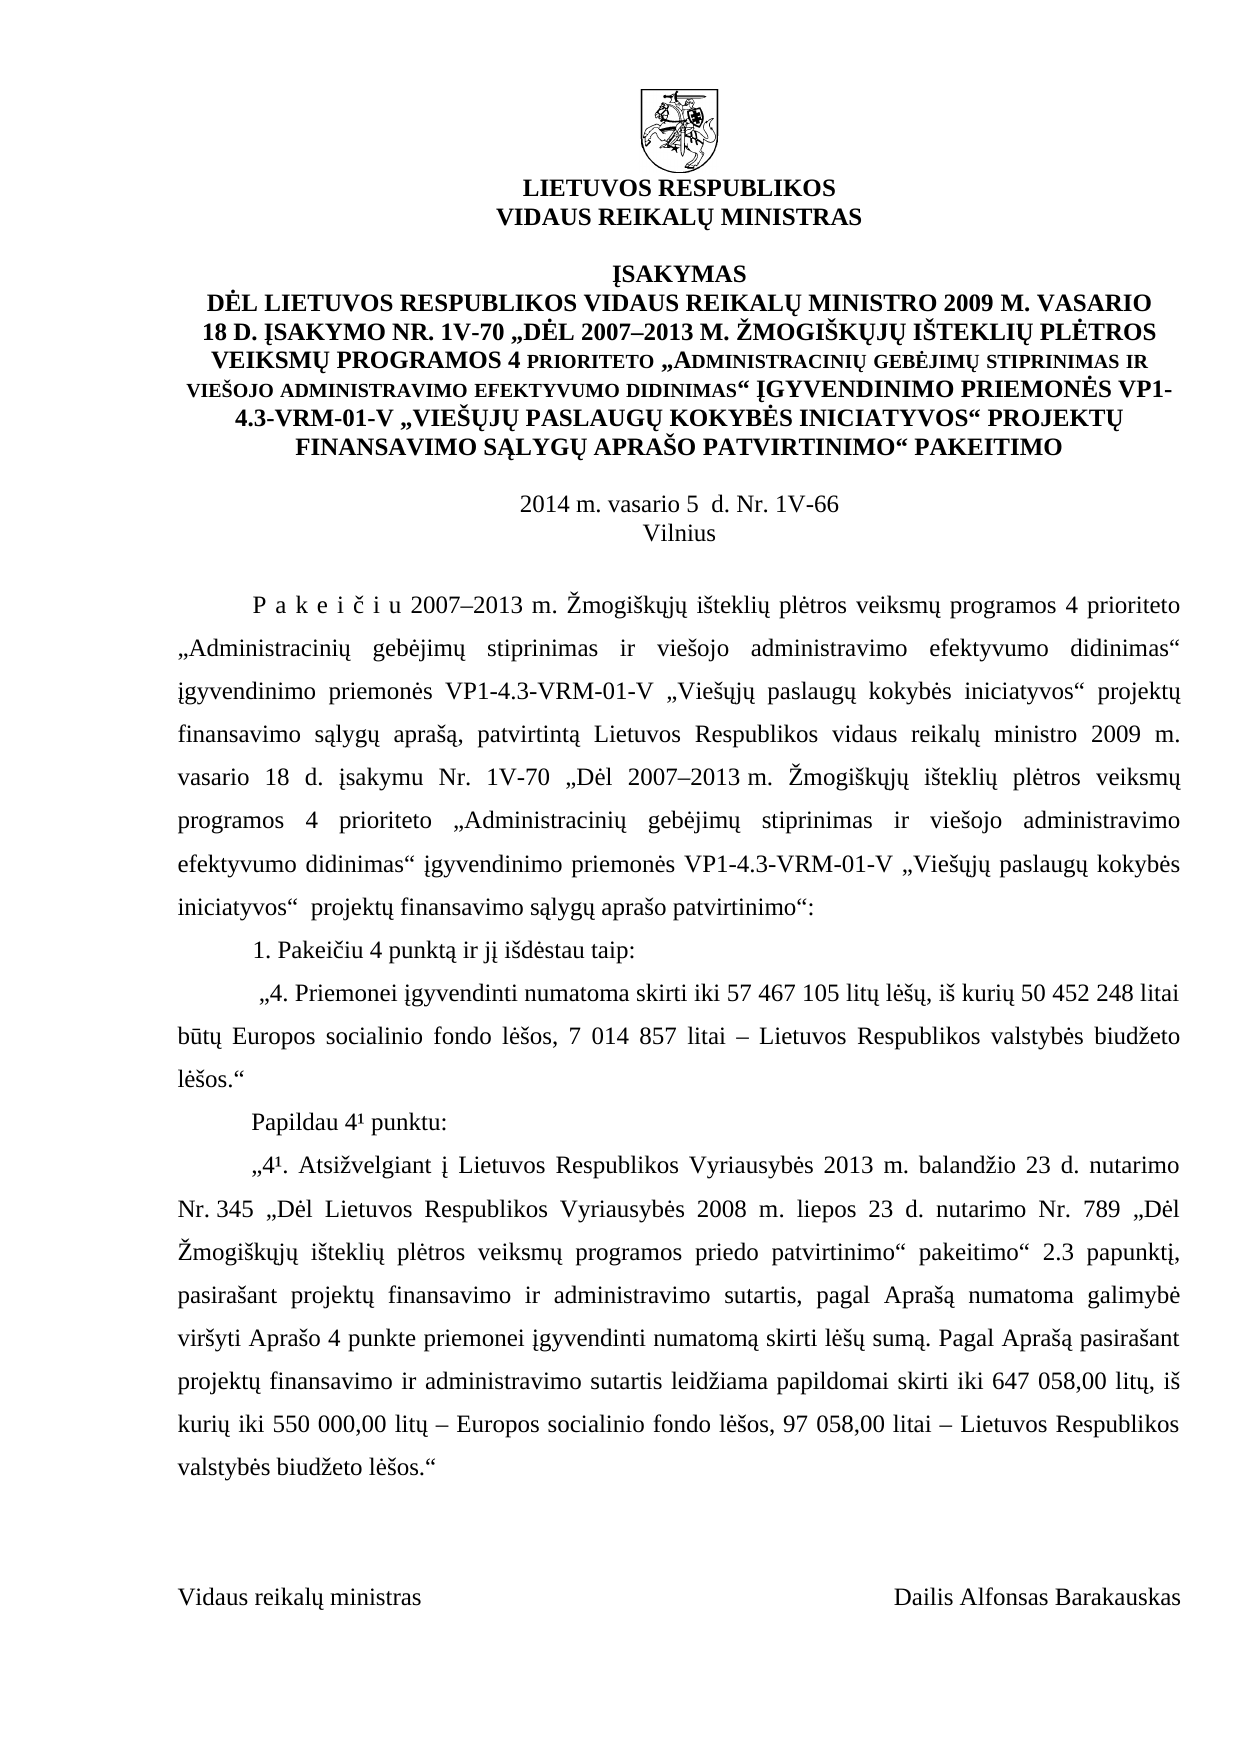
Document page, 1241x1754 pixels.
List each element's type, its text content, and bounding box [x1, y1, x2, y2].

text 2014 m. vasario 5 d. Nr. 1V-66 [177, 489, 1181, 518]
text „4. Priemonei įgyvendinti numatoma skirti iki 57 467 105 litų lėšų, iš kurių 50 452 248 litai būtų Europos socialinio fondo lėšos, 7 014 857 litai – Lietuvos Respublikos valstybės biudžeto lėšos.“ [177, 978, 1181, 1093]
text LIETUVOS RESPUBLIKOS [177, 173, 1181, 202]
text 1. Pakeičiu 4 punktą ir jį išdėstau taip: [252, 935, 1181, 964]
text Papildau 4¹ punktu: [177, 1107, 1181, 1136]
text P a k e i č i u 2007–2013 m. Žmogiškųjų išteklių plėtros veiksmų programos 4 prioriteto „Administracinių gebėjimų stiprinimas ir viešojo administravimo efektyvumo didinimas“ įgyvendinimo priemonės VP1-4.3-VRM-01-V „Viešųjų paslaugų kokybės iniciatyvos“ projektų finansavimo sąlygų aprašą, patvirtintą Lietuvos Respublikos vidaus reikalų ministro 2009 m. vasario 18 d. įsakymu Nr. 1V-70 „Dėl 2007–2013 m. Žmogiškųjų išteklių plėtros veiksmų programos 4 prioriteto „Administracinių gebėjimų stiprinimas ir viešojo administravimo efektyvumo didinimas“ įgyvendinimo priemonės VP1-4.3-VRM-01-V „Viešųjų paslaugų kokybės iniciatyvos“ projektų finansavimo sąlygų aprašo patvirtinimo“: [177, 590, 1181, 921]
text Vilnius [177, 518, 1181, 547]
text Vidaus reikalų ministras Dailis Alfonsas Barakauskas [177, 1582, 1181, 1611]
text DĖL LIETUVOS RESPUBLIKOS VIDAUS REIKALŲ MINISTRO 2009 M. VASARIO 18 D. ĮSAKYMO NR. 1V-70 „DĖL 2007–2013 M. Žmogiškųjų išteklių plėtros veiksmų programos 4 prioriteto „Administracinių gebėjimų stiprinimas ir viešojo administravimo efektyvumo didinimas“ ĮGYVENDINIMO priemonės VP1-4.3-VRM-01-V „Viešųjų paslaugų kokybės iniciatyvos“ PROJEKTŲ FINANSAVIMO SĄLYGŲ APRAŠO PATVIRTINIMO“ PAKEITIMO [177, 288, 1181, 461]
text VIDAUS REIKALŲ MINISTRAS [177, 202, 1181, 231]
text ĮSAKYMAS [177, 259, 1181, 288]
text „4¹. Atsižvelgiant į Lietuvos Respublikos Vyriausybės 2013 m. balandžio 23 d. nutarimo Nr. 345 „Dėl Lietuvos Respublikos Vyriausybės 2008 m. liepos 23 d. nutarimo Nr. 789 „Dėl Žmogiškųjų išteklių plėtros veiksmų programos priedo patvirtinimo“ pakeitimo“ 2.3 papunktį, pasirašant projektų finansavimo ir administravimo sutartis, pagal Aprašą numatoma galimybė viršyti Aprašo 4 punkte priemonei įgyvendinti numatomą skirti lėšų sumą. Pagal Aprašą pasirašant projektų finansavimo ir administravimo sutartis leidžiama papildomai skirti iki 647 058,00 litų, iš kurių iki 550 000,00 litų – Europos socialinio fondo lėšos, 97 058,00 litai – Lietuvos Respublikos valstybės biudžeto lėšos.“ [177, 1151, 1181, 1481]
